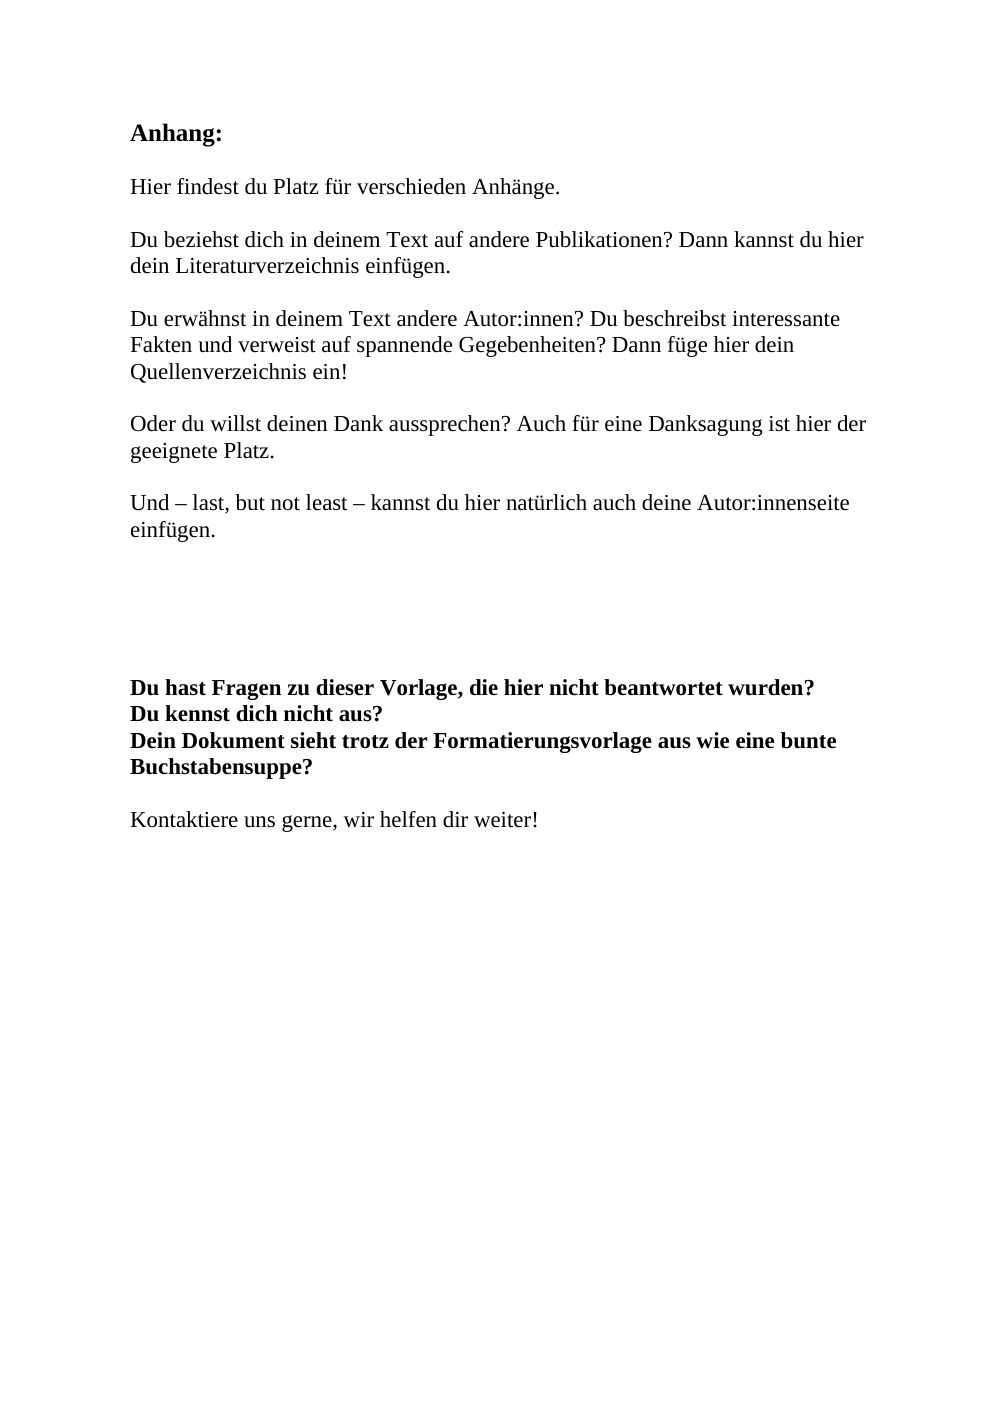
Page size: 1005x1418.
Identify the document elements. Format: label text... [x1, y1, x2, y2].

text Du erwähnst in deinem Text andere Autor:innen? Du beschreibst interessante Fakten und verweist auf spannende Gegebenheiten? Dann füge hier dein Quellenverzeichnis ein! [130, 305, 886, 384]
text Und – last, but not least – kannst du hier natürlich auch deine Autor:innenseite einfügen. [130, 489, 886, 542]
text Du hast Fragen zu dieser Vorlage, die hier nicht beantwortet wurden? [130, 674, 886, 700]
text Oder du willst deinen Dank aussprechen? Auch für eine Danksagung ist hier der geeignete Platz. [130, 410, 886, 463]
text Du beziehst dich in deinem Text auf andere Publikationen? Dann kannst du hier dein Literaturverzeichnis einfügen. [130, 226, 886, 279]
text Kontaktiere uns gerne, wir helfen dir weiter! [130, 806, 886, 832]
text Anhang: [130, 118, 886, 147]
text Du kennst dich nicht aus? [130, 700, 886, 727]
text Dein Dokument sieht trotz der Formatierungsvorlage aus wie eine bunte Buchstabensuppe? [130, 727, 886, 779]
text Hier findest du Platz für verschieden Anhänge. [130, 173, 886, 199]
